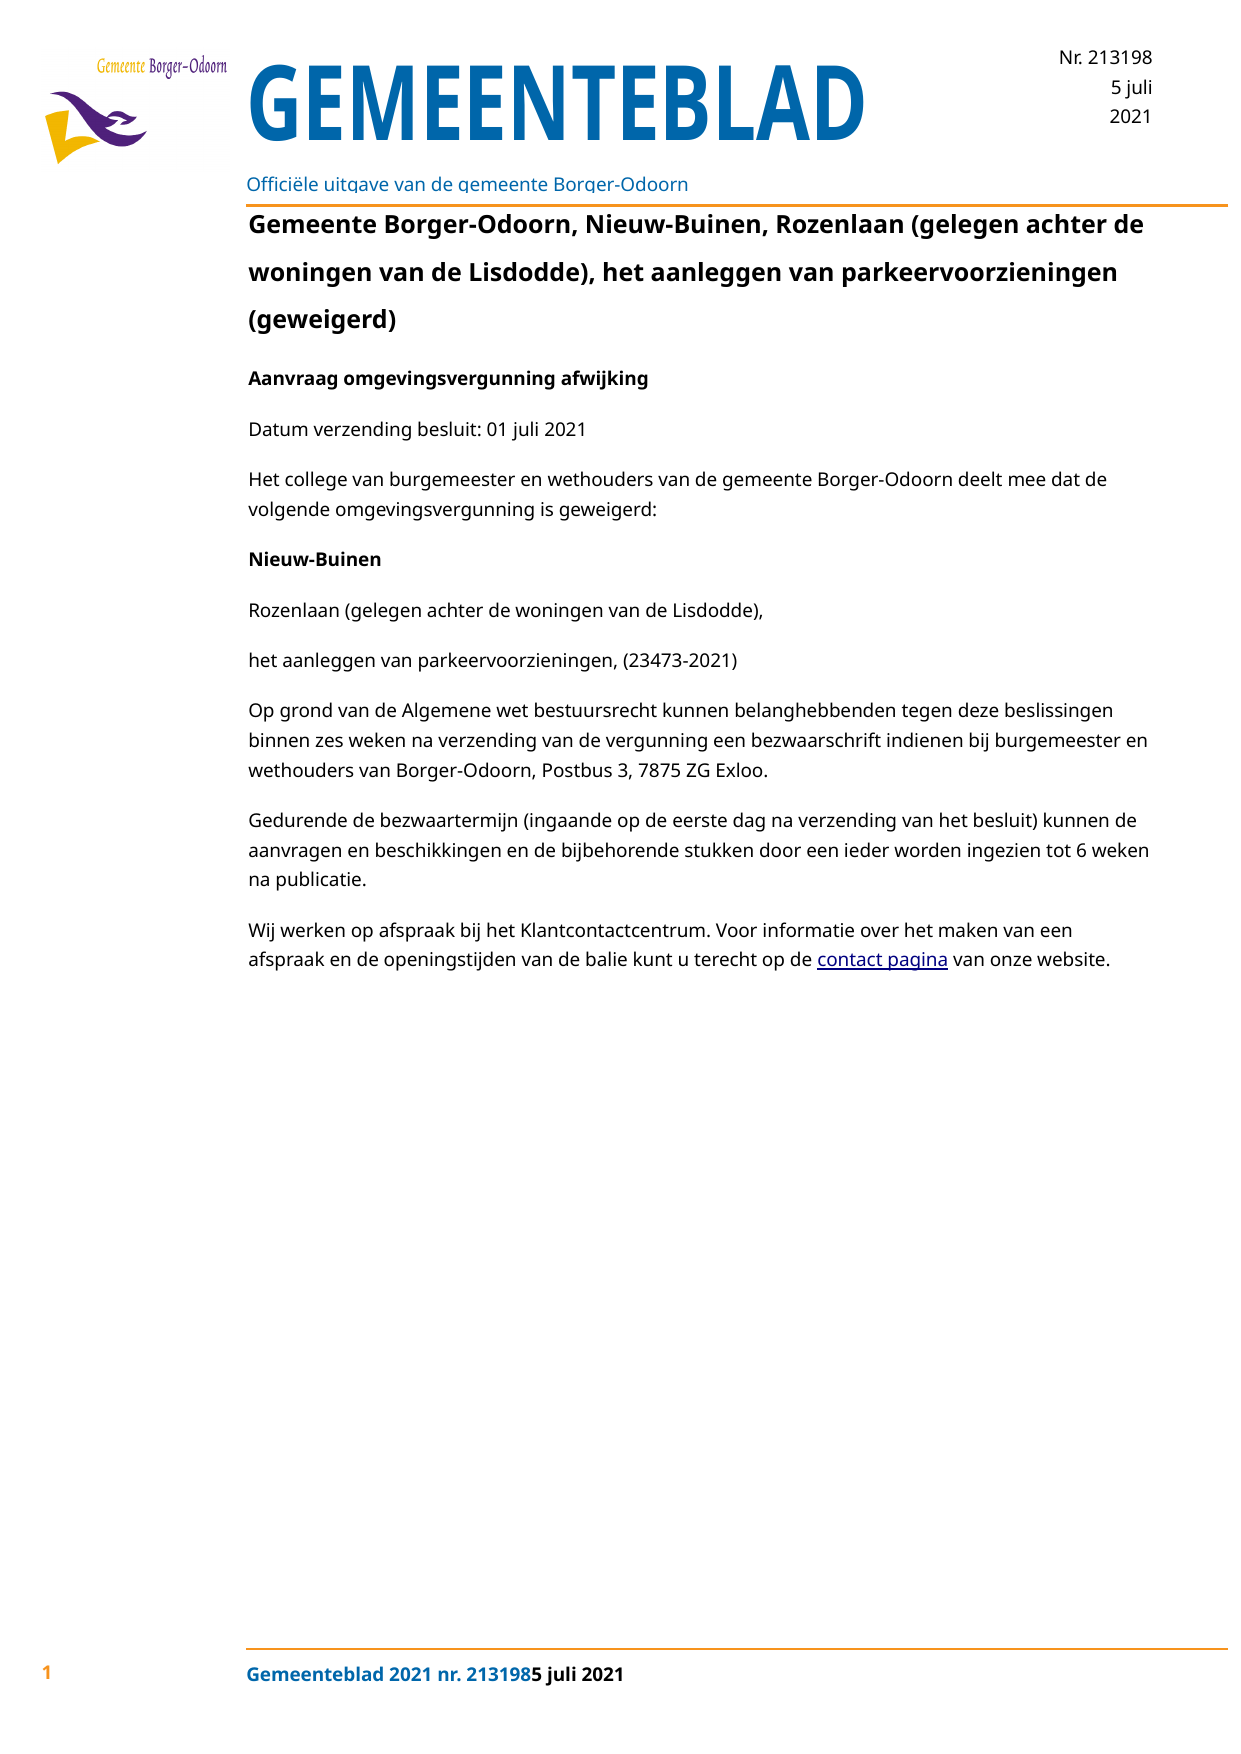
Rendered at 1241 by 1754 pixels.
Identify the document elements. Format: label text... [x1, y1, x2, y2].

text Rozenlaan (gelegen achter de woningen van de Lisdodde), [248, 597, 1152, 622]
text Datum verzending besluit: 01 juli 2021 [248, 416, 1152, 442]
text Aanvraag omgevingsvergunning afwijking [248, 366, 1152, 391]
text Het college van burgemeester en wethouders van de gemeente Borger-Odoorn deelt mee dat de volgende omgevingsvergunning is geweigerd: [248, 466, 1152, 522]
text Wij werken op afspraak bij het Klantcontactcentrum. Voor informatie over het maken van een afspraak en de openingstijden van de balie kunt u terecht op de contact pagina van onze website. [248, 917, 1152, 972]
picture [41, 47, 231, 172]
text het aanleggen van parkeervoorzieningen, (23473-2021) [248, 647, 1152, 673]
text Nieuw-Buinen [248, 546, 1152, 572]
text Gedurende de bezwaartermijn (ingaande op de eerste dag na verzending van het besluit) kunnen de aanvragen en beschikkingen en de bijbehorende stukken door een ieder worden ingezien tot 6 weken na publicatie. [248, 807, 1152, 892]
text Gemeente Borger-Odoorn, Nieuw-Buinen, Rozenlaan (gelegen achter de woningen van de Lisdodde), het aanleggen van parkeervoorzieningen (geweigerd) [248, 207, 1152, 336]
text Op grond van de Algemene wet bestuursrecht kunnen belanghebbenden tegen deze beslissingen binnen zes weken na verzending van de vergunning een bezwaarschrift indienen bij burgemeester en wethouders van Borger-Odoorn, Postbus 3, 7875 ZG Exloo. [248, 698, 1152, 782]
